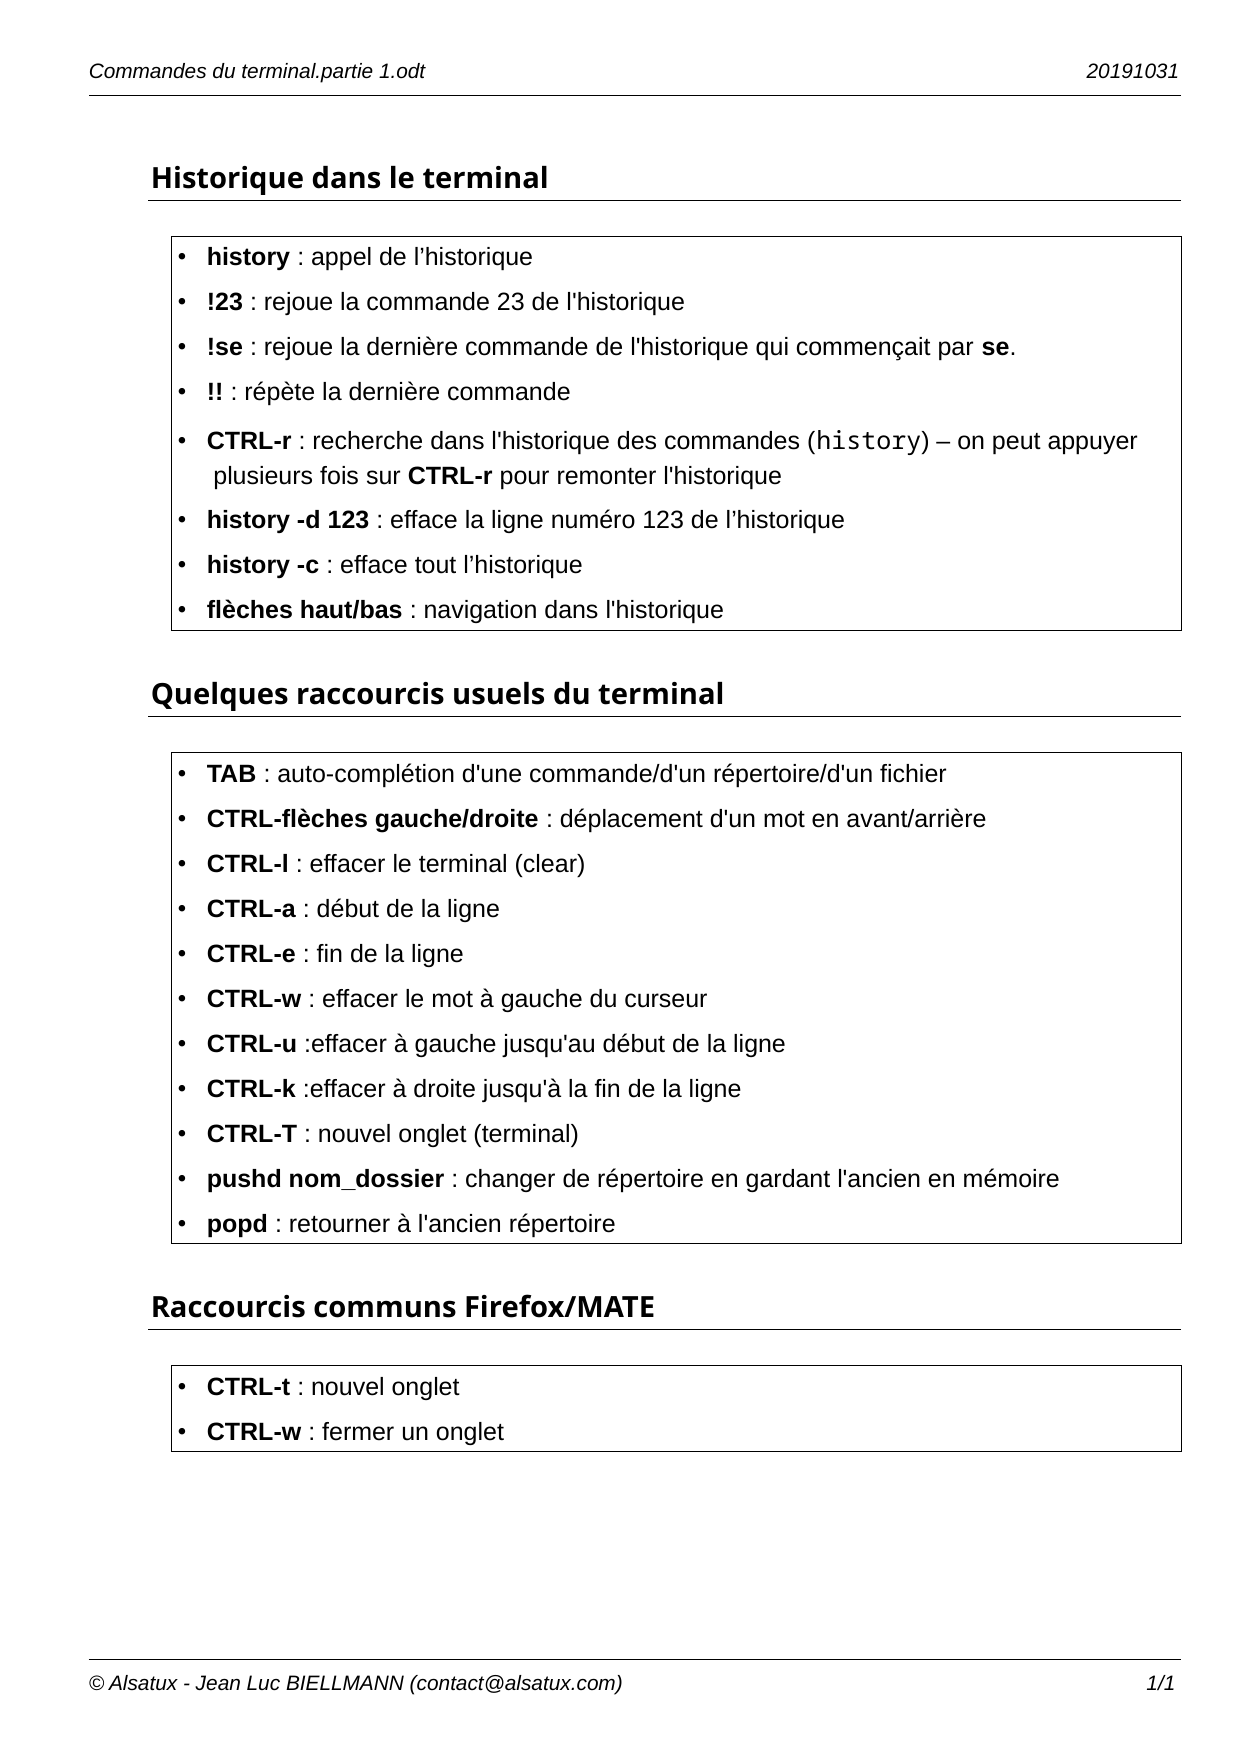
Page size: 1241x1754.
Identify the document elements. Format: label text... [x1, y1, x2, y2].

list !23 : rejoue la commande 23 de l'historique [172, 281, 1181, 316]
list CTRL-w : fermer un onglet [172, 1410, 1181, 1451]
list CTRL-w : effacer le mot à gauche du curseur [172, 977, 1181, 1012]
list !! : répète la dernière commande [172, 371, 1181, 406]
list CTRL-e : fin de la ligne [172, 932, 1181, 967]
list CTRL-k :effacer à droite jusqu'à la fin de la ligne [172, 1067, 1181, 1102]
list CTRL-flèches gauche/droite : déplacement d'un mot en avant/arrière [172, 797, 1181, 832]
list TAB : auto-complétion d'une commande/d'un répertoire/d'un fichier [172, 753, 1181, 787]
list CTRL-t : nouvel onglet [172, 1366, 1181, 1400]
list popd : retourner à l'ancien répertoire [172, 1202, 1181, 1243]
list history -c : efface tout l’historique [172, 544, 1181, 579]
subtitle Raccourcis communs Firefox/MATE [148, 1283, 1181, 1329]
subtitle Quelques raccourcis usuels du terminal [148, 671, 1181, 716]
list CTRL-r : recherche dans l'historique des commandes (history) – on peut appuyer plusieurs fois sur CTRL-r pour remonter l'historique [172, 416, 1181, 489]
list CTRL-u :effacer à gauche jusqu'au début de la ligne [172, 1022, 1181, 1057]
list CTRL-a : début de la ligne [172, 887, 1181, 922]
list CTRL-T : nouvel onglet (terminal) [172, 1112, 1181, 1147]
list flèches haut/bas : navigation dans l'historique [172, 589, 1181, 630]
list pushd nom_dossier : changer de répertoire en gardant l'ancien en mémoire [172, 1157, 1181, 1192]
list !se : rejoue la dernière commande de l'historique qui commençait par se. [172, 326, 1181, 361]
list history -d 123 : efface la ligne numéro 123 de l’historique [172, 499, 1181, 534]
subtitle Historique dans le terminal [148, 154, 1181, 200]
list CTRL-l : effacer le terminal (clear) [172, 842, 1181, 877]
list history : appel de l’historique [172, 237, 1181, 271]
